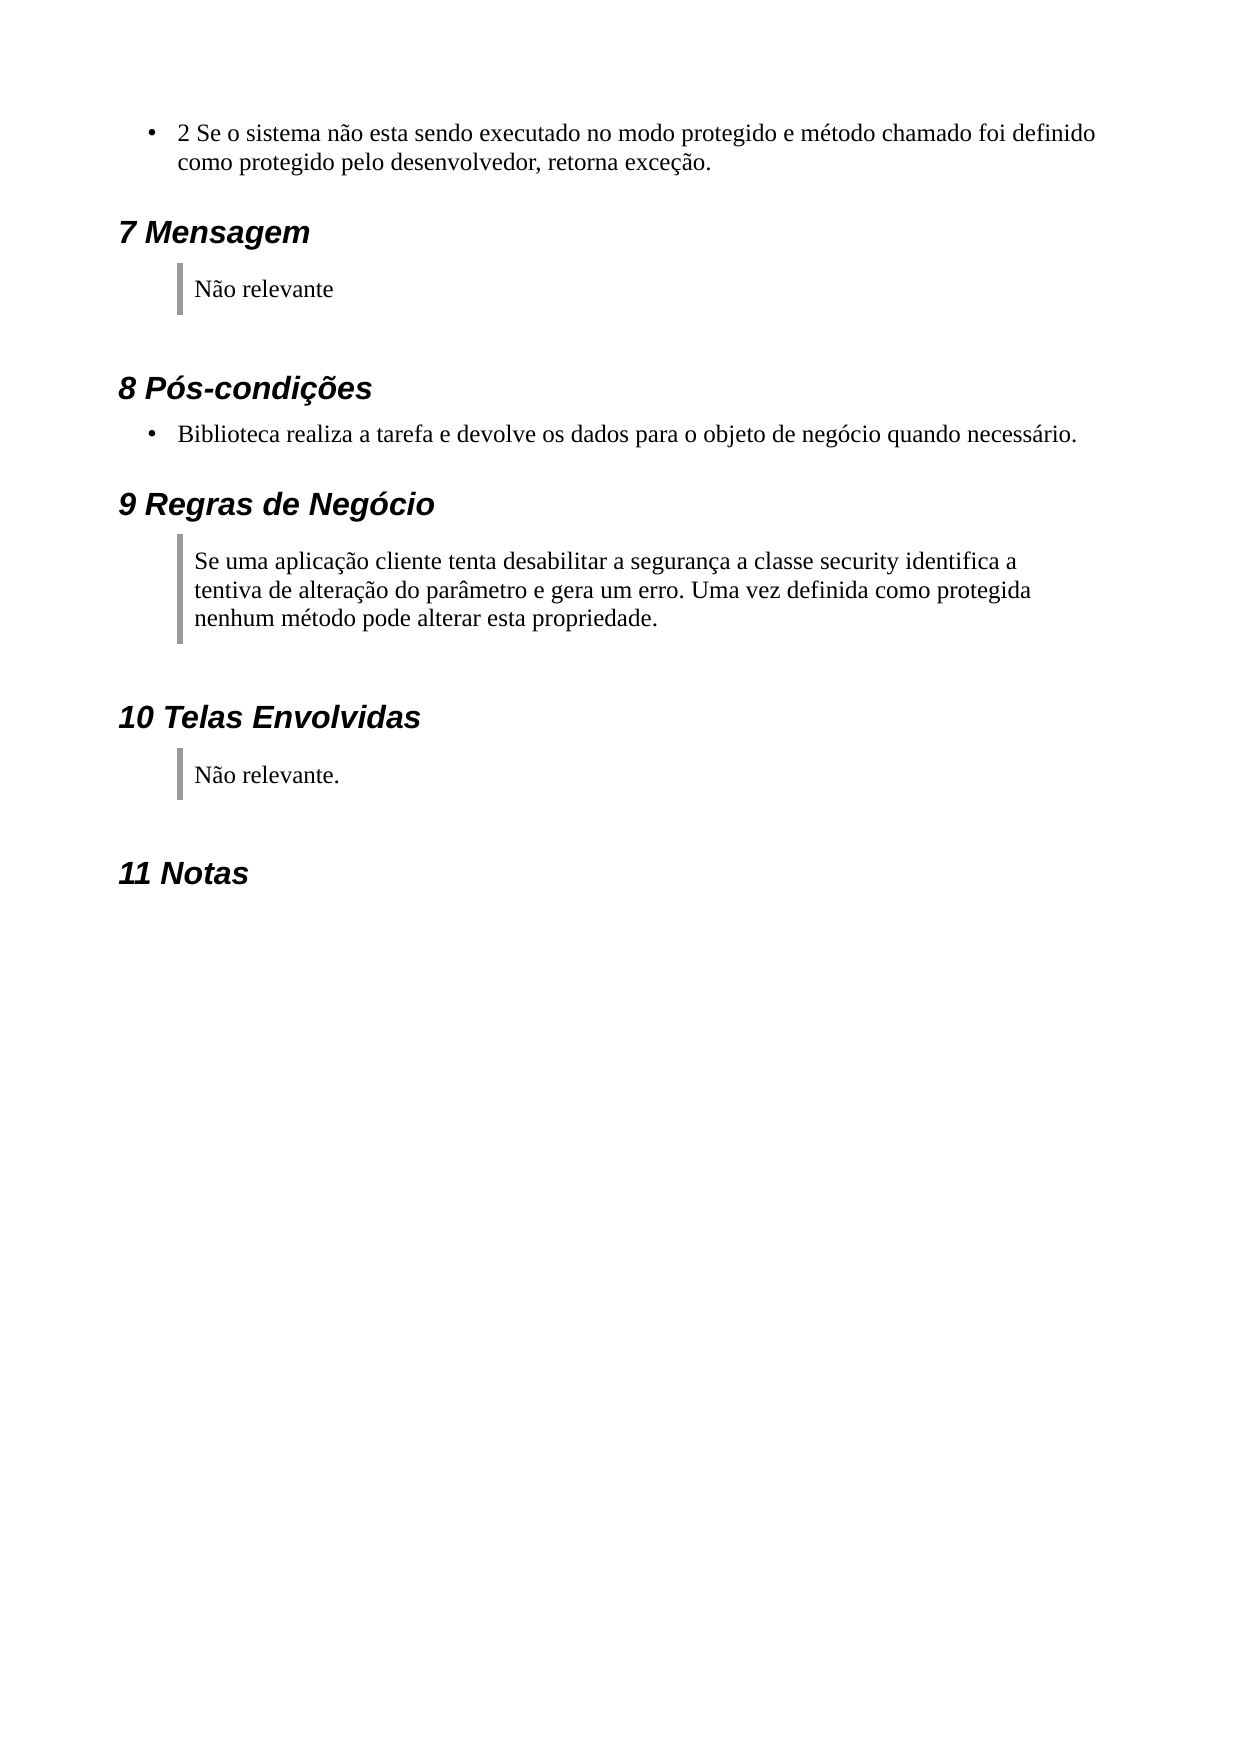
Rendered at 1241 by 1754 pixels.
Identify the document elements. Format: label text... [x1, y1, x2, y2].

list 2 Se o sistema não esta sendo executado no modo protegido e método chamado foi definido como protegido pelo desenvolvedor, retorna exceção. [148, 118, 1122, 176]
subtitle 10 Telas Envolvidas [118, 698, 1122, 735]
text Não relevante. [183, 748, 1063, 800]
subtitle 9 Regras de Negócio [118, 485, 1122, 522]
subtitle 7 Mensagem [118, 213, 1122, 250]
text Se uma aplicação cliente tenta desabilitar a segurança a classe security identifica a tentiva de alteração do parâmetro e gera um erro. Uma vez definida como protegida nenhum método pode alterar esta propriedade. [183, 534, 1063, 644]
list Biblioteca realiza a tarefa e devolve os dados para o objeto de negócio quando necessário. [148, 419, 1122, 447]
subtitle 8 Pós-condições [118, 369, 1122, 406]
subtitle 11 Notas [118, 855, 1122, 892]
text Não relevante [177, 262, 1063, 315]
